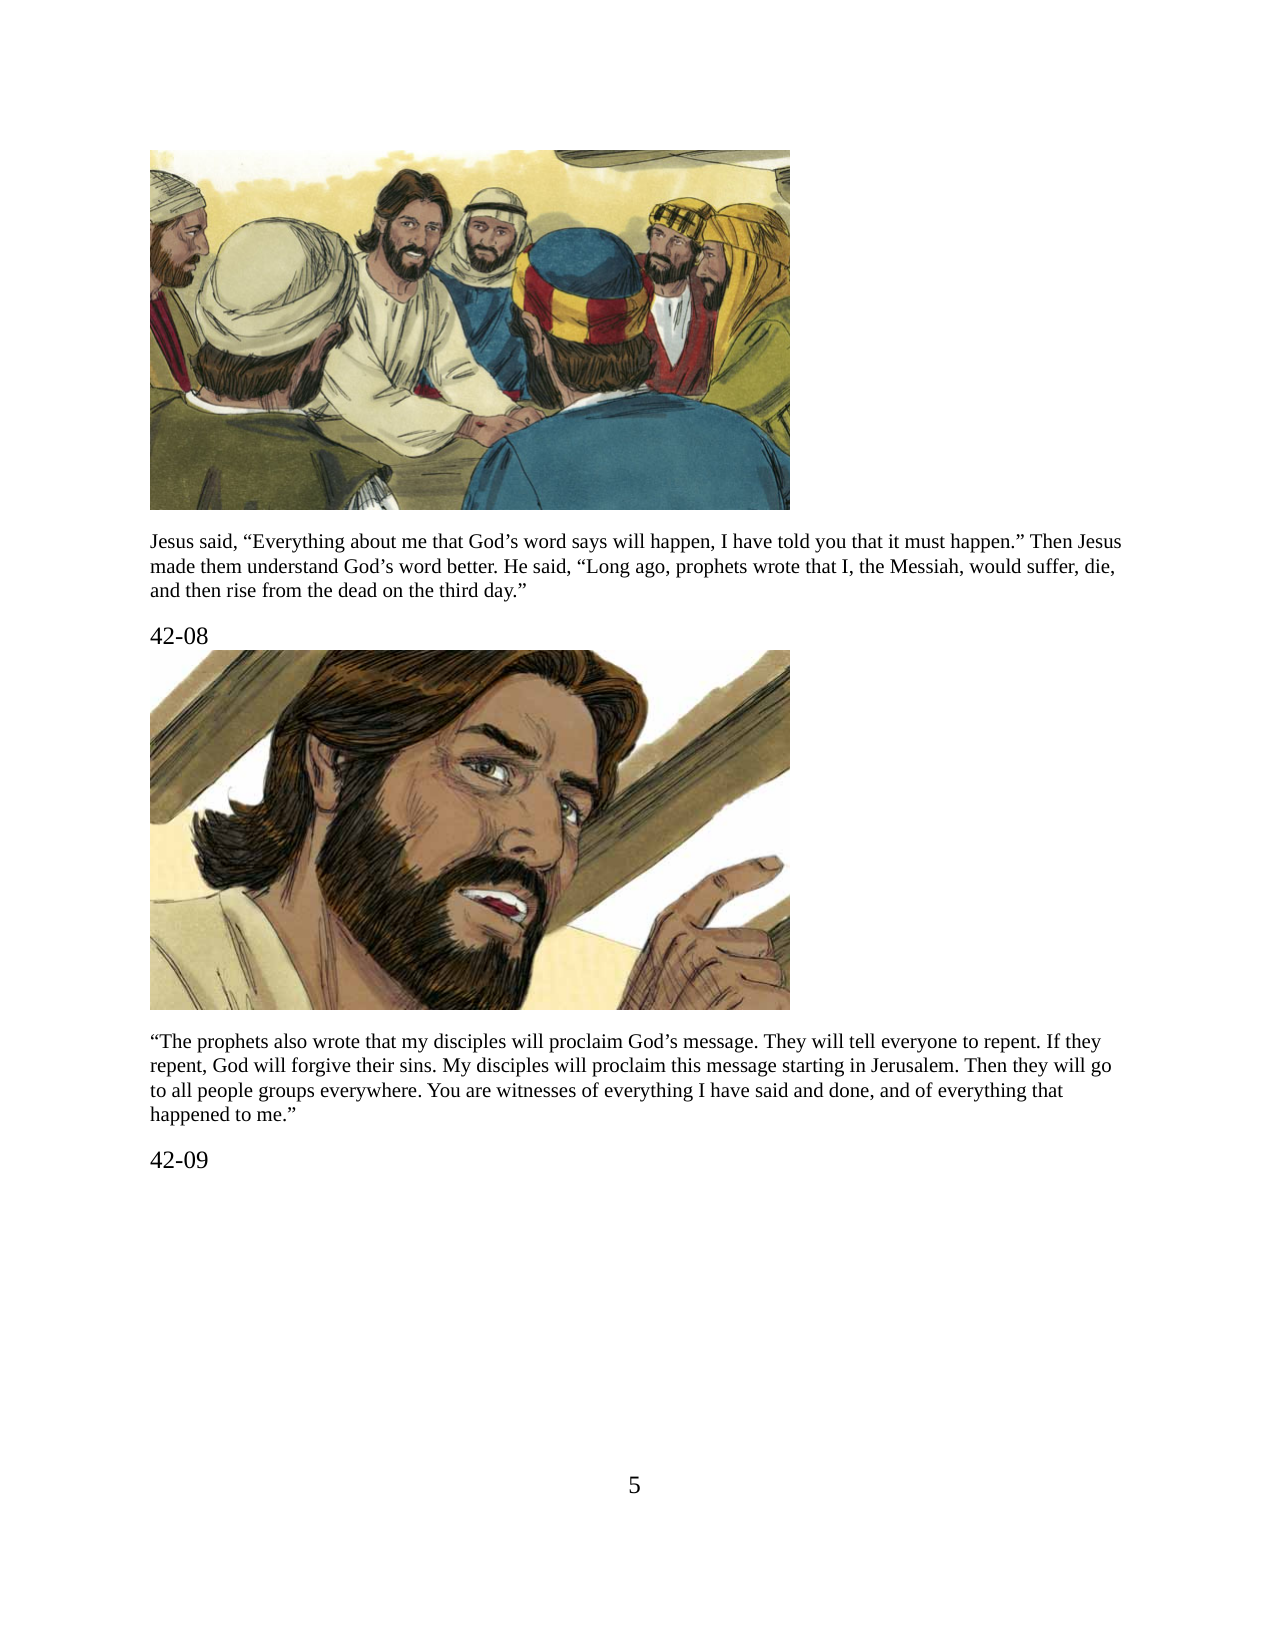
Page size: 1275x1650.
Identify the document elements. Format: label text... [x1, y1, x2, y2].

picture [150, 650, 790, 1010]
subtitle 42-08 [150, 621, 1125, 650]
text Jesus said, “Everything about me that God’s word says will happen, I have told you that it must happen.” Then Jesus made them understand God’s word better. He said, “Long ago, prophets wrote that I, the Messiah, would suffer, die, and then rise from the dead on the third day.” [150, 529, 1125, 602]
text “The prophets also wrote that my disciples will proclaim God’s message. They will tell everyone to repent. If they repent, God will forgive their sins. My disciples will proclaim this message starting in Jerusalem. Then they will go to all people groups everywhere. You are witnesses of everything I have said and done, and of everything that happened to me.” [150, 1029, 1125, 1126]
picture [150, 150, 790, 510]
subtitle 42-09 [150, 1145, 1125, 1174]
